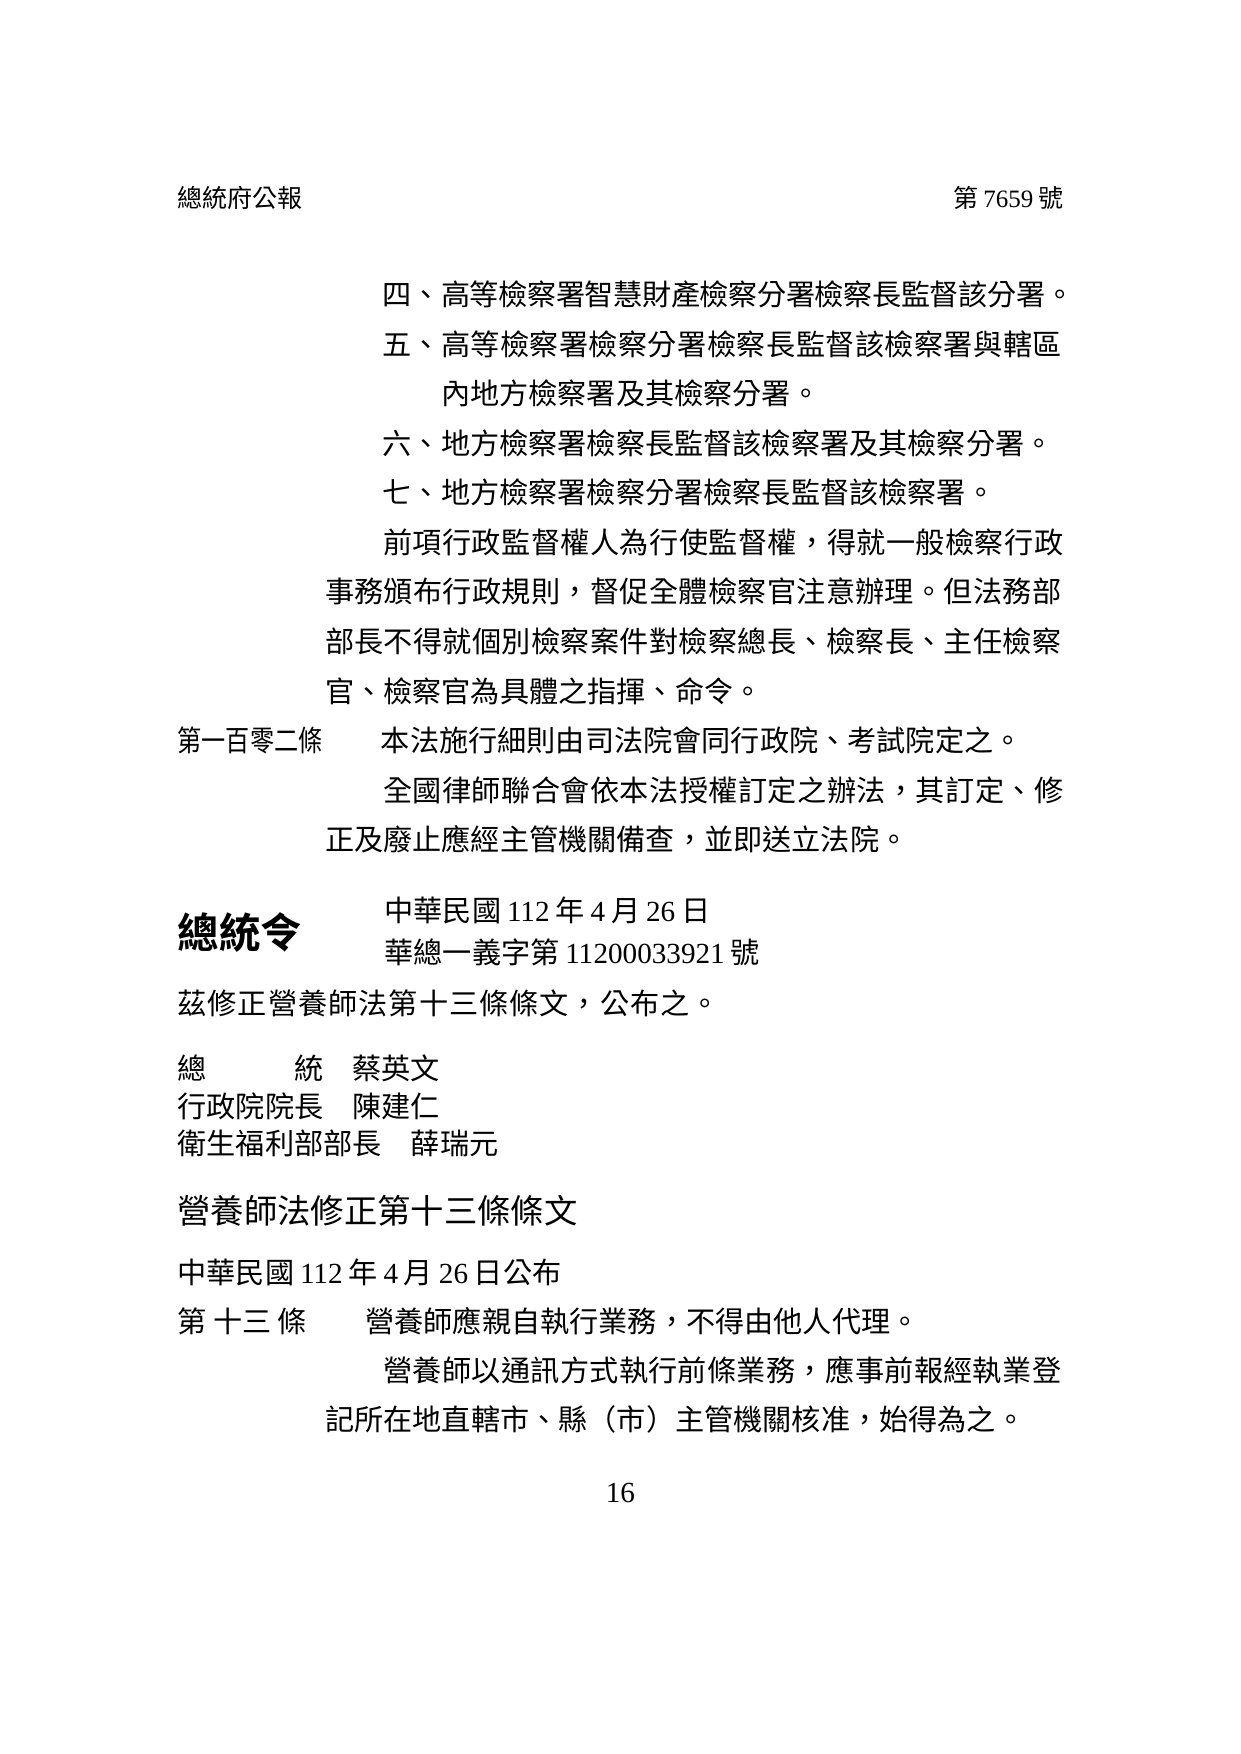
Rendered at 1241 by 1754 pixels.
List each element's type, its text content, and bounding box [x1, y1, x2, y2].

text 六、 地方檢察署檢察長監督該檢察署及其檢察分署。 [382, 414, 1063, 464]
text 四、 高等檢察署智慧財產檢察分署檢察長監督該分署。 [382, 266, 1063, 315]
text 全國律師聯合會依本法授權訂定之辦法，其訂定、修正及廢止應經主管機關備查，並即送立法院。 [325, 762, 1063, 861]
text 中華民國112年4月26日公布 [177, 1245, 1063, 1293]
text 總 統 蔡英文 行政院院長 陳建仁 衛生福利部部長 薛瑞元 [177, 1049, 1063, 1162]
text 五、 高等檢察署檢察分署檢察長監督該檢察署與轄區內地方檢察署及其檢察分署。 [382, 315, 1063, 414]
text 七、 地方檢察署檢察分署檢察長監督該檢察署。 [382, 464, 1063, 514]
text 茲修正營養師法第十三條條文，公布之。 [177, 974, 1063, 1024]
text 第一百零二條 本法施行細則由司法院會同行政院、考試院定之。 [177, 712, 1063, 762]
text 第 十三 條 營養師應親自執行業務，不得由他人代理。 [177, 1293, 1063, 1342]
text 營養師以通訊方式執行前條業務，應事前報經執業登記所在地直轄市、縣（市）主管機關核准，始得為之。 [325, 1342, 1063, 1440]
text 前項行政監督權人為行使監督權，得就一般檢察行政事務頒布行政規則，督促全體檢察官注意辦理。但法務部部長不得就個別檢察案件對檢察總長、檢察長、主任檢察官、檢察官為具體之指揮、命令。 [325, 514, 1063, 712]
table_header 總統令 [174, 886, 381, 974]
text 營養師法修正第十三條條文 [177, 1187, 1063, 1233]
table_header 中華民國112年4月26日 華總一義字第11200033921號 [381, 886, 877, 974]
